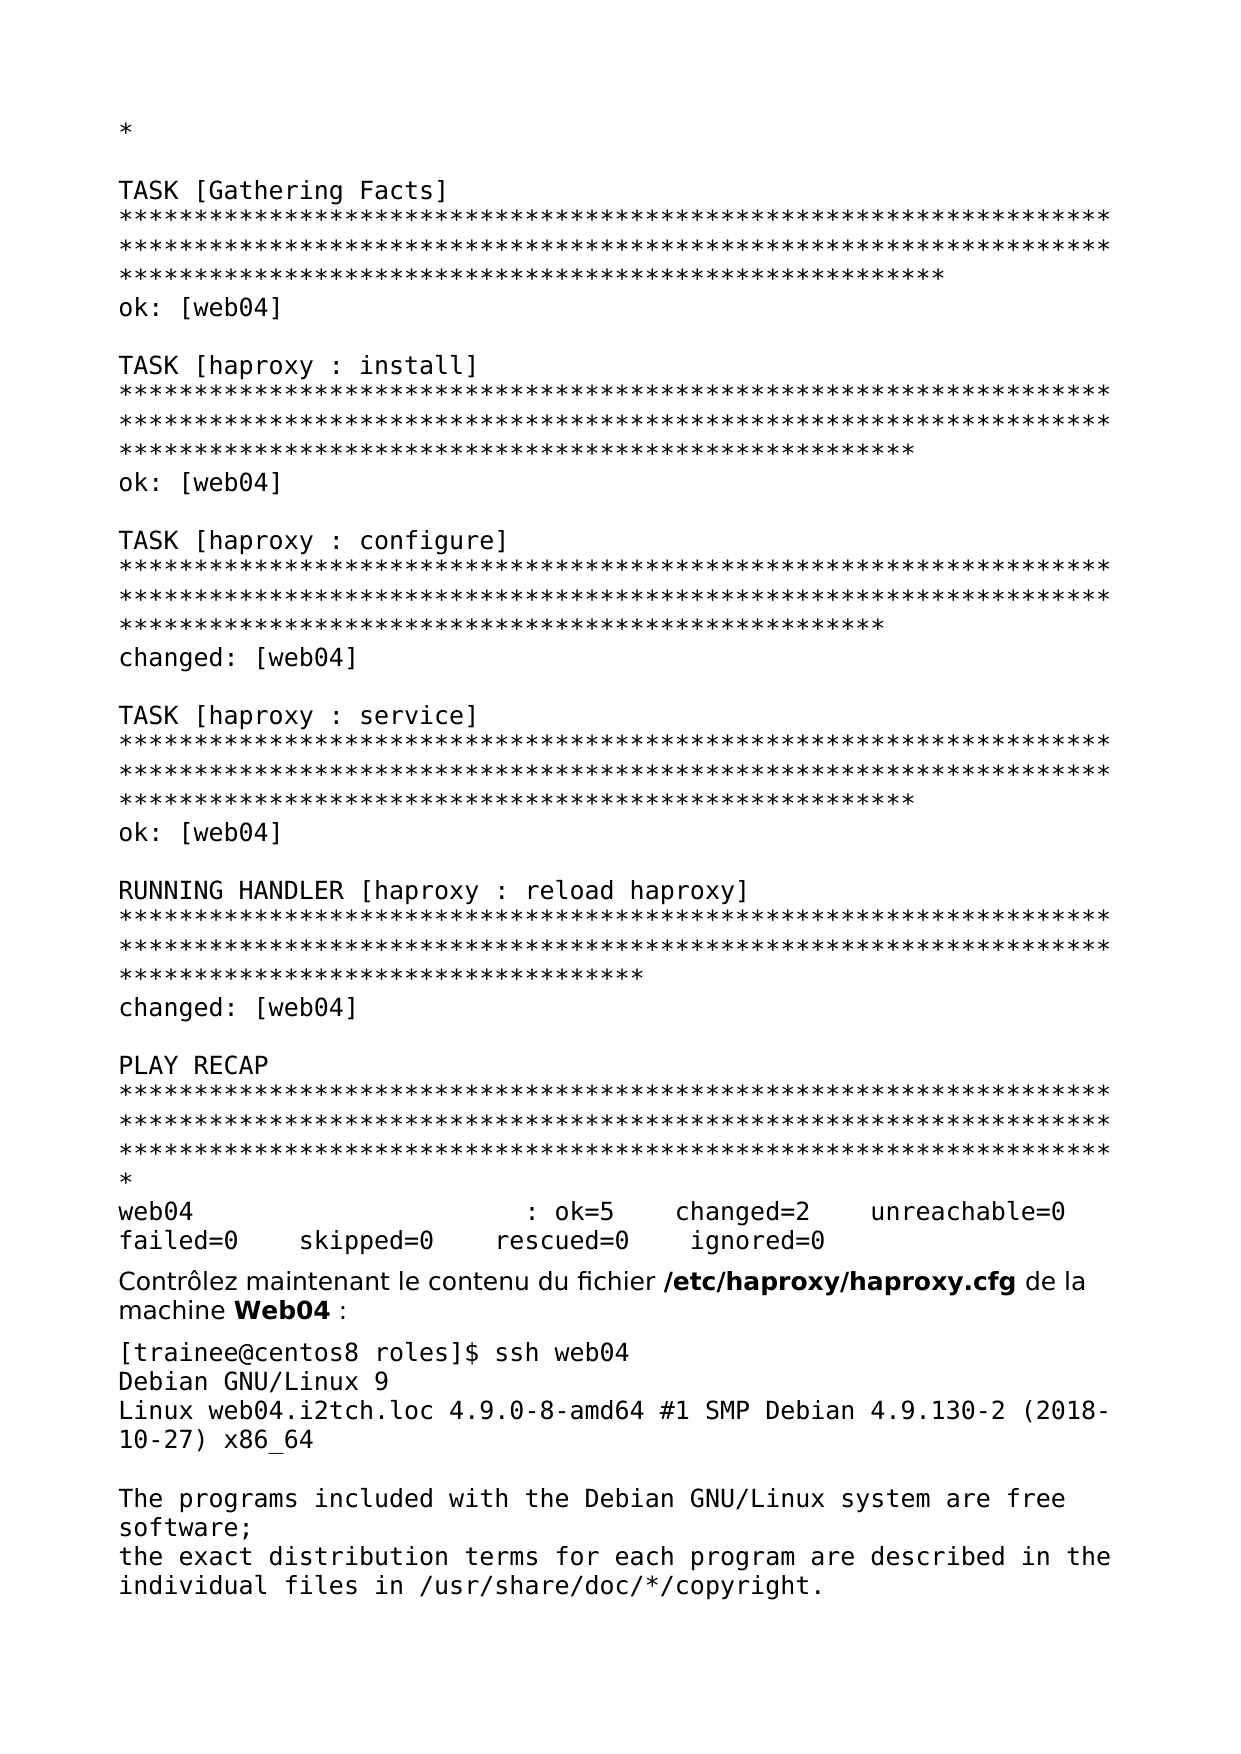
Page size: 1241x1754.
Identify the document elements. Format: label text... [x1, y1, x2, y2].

text Contrôlez maintenant le contenu du fichier /etc/haproxy/haproxy.cfg de la machine Web04 : [118, 1267, 1122, 1326]
text [trainee@centos8 roles]$ ssh web04 Debian GNU/Linux 9 Linux web04.i2tch.loc 4.9.0-8-amd64 #1 SMP Debian 4.9.130-2 (2018-10-27) x86_64 The programs included with the Debian GNU/Linux system are free software; the exact distribution terms for each program are described in the individual files in /usr/share/doc/*/copyright. [118, 1338, 1122, 1630]
text * TASK [Gathering Facts] ******************************************************************************************************************************************************************************************* ok: [web04] TASK [haproxy : install] ***************************************************************************************************************************************************************************************** ok: [web04] TASK [haproxy : configure] *************************************************************************************************************************************************************************************** changed: [web04] TASK [haproxy : service] ***************************************************************************************************************************************************************************************** ok: [web04] RUNNING HANDLER [haproxy : reload haproxy] *********************************************************************************************************************************************************************** changed: [web04] PLAY RECAP ******************************************************************************************************************************************************************************************************* web04 : ok=5 changed=2 unreachable=0 failed=0 skipped=0 rescued=0 ignored=0 [118, 118, 1122, 1256]
